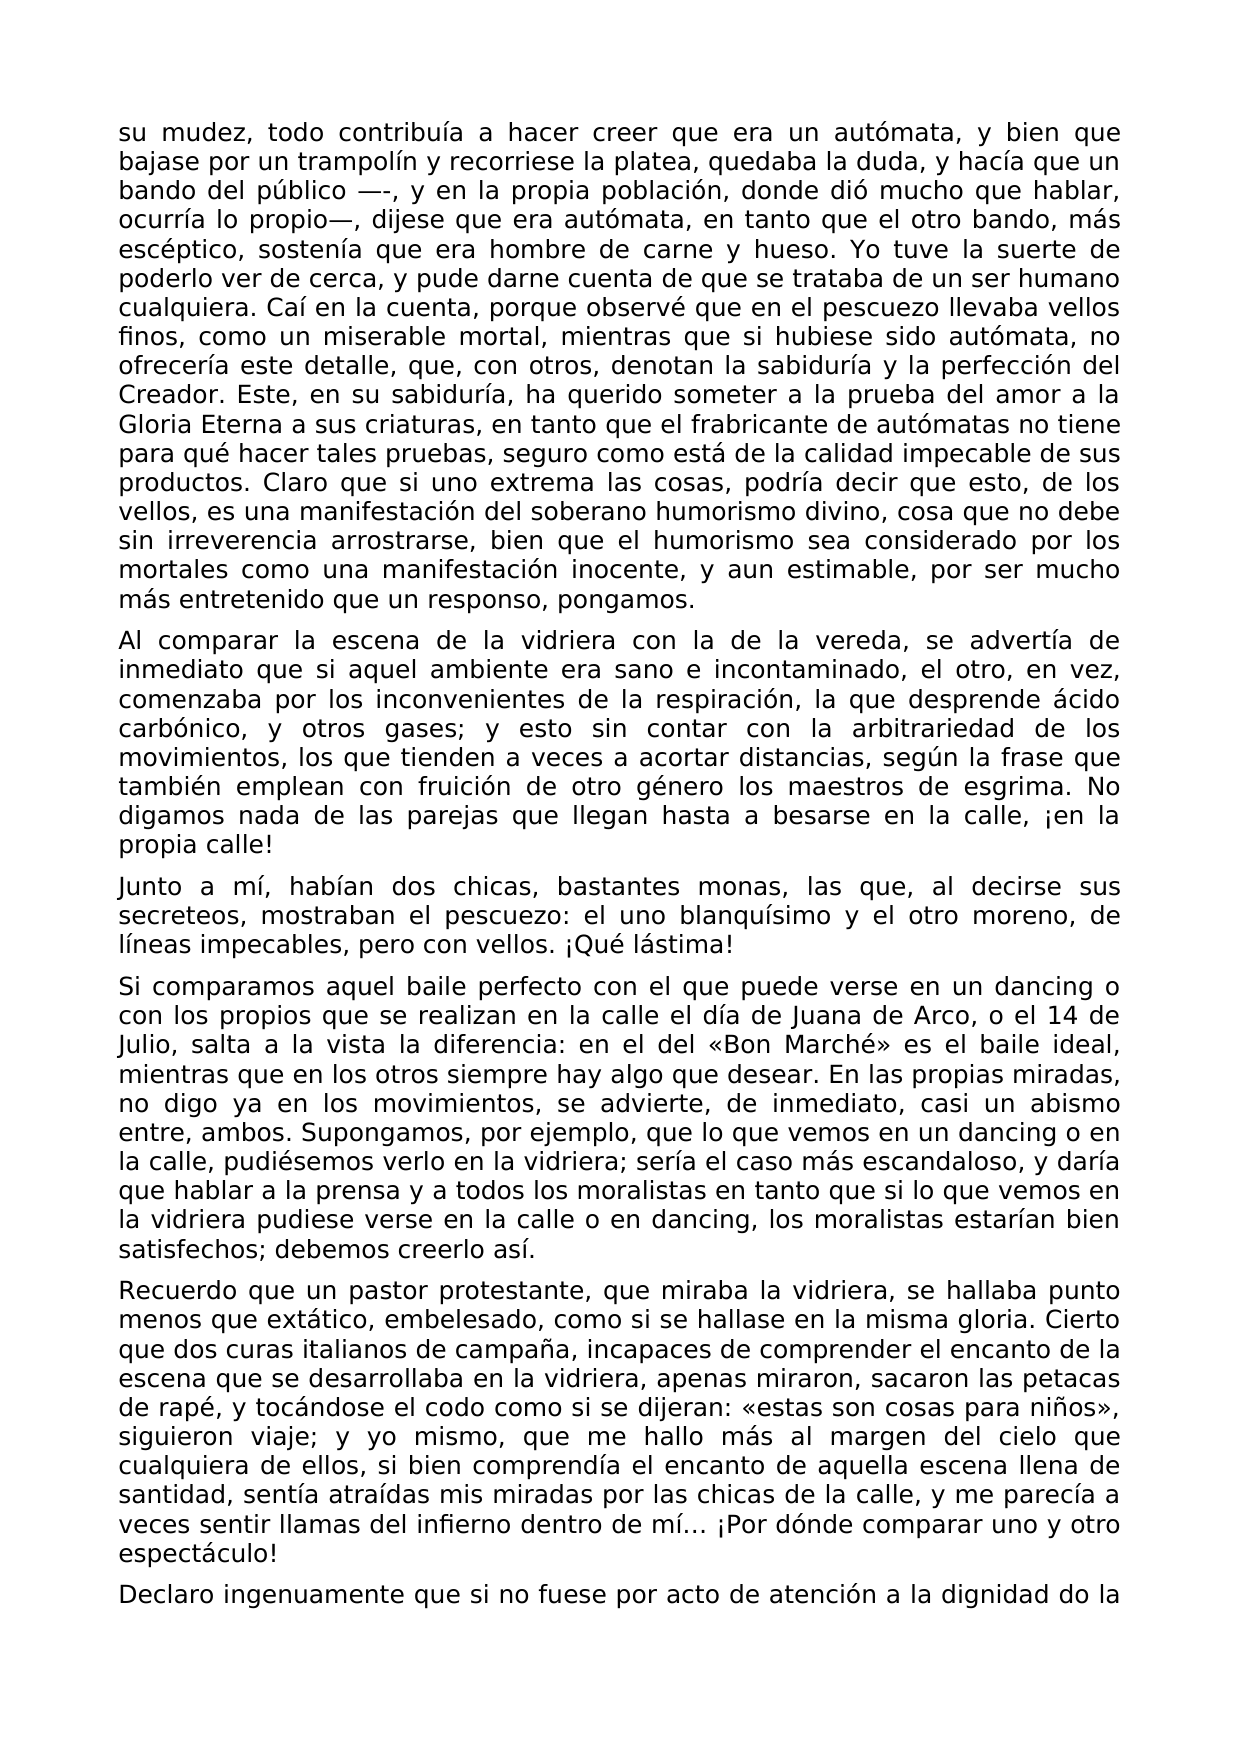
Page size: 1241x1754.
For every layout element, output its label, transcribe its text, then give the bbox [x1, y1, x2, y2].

text Si comparamos aquel baile perfecto con el que puede verse en un dancing o con los propios que se realizan en la calle el día de Juana de Arco, o el 14 de Julio, salta a la vista la diferencia: en el del «Bon Marché» es el baile ideal, mientras que en los otros siempre hay algo que desear. En las propias miradas, no digo ya en los movimientos, se advierte, de inmediato, casi un abismo entre, ambos. Supongamos, por ejemplo, que lo que vemos en un dancing o en la calle, pudiésemos verlo en la vidriera; sería el caso más escandaloso, y daría que hablar a la prensa y a todos los moralistas en tanto que si lo que vemos en la vidriera pudiese verse en la calle o en dancing, los moralistas estarían bien satisfechos; debemos creerlo así. [118, 972, 1122, 1264]
text Junto a mí, habían dos chicas, bastantes monas, las que, al decirse sus secreteos, mostraban el pescuezo: el uno blanquísimo y el otro moreno, de líneas impecables, pero con vellos. ¡Qué lástima! [118, 872, 1122, 960]
text Recuerdo que un pastor protestante, que miraba la vidriera, se hallaba punto menos que extático, embelesado, como si se hallase en la misma gloria. Cierto que dos curas italianos de campaña, incapaces de comprender el encanto de la escena que se desarrollaba en la vidriera, apenas miraron, sacaron las petacas de rapé, y tocándose el codo como si se dijeran: «estas son cosas para niños», siguieron viaje; y yo mismo, que me hallo más al margen del cielo que cualquiera de ellos, si bien comprendía el encanto de aquella escena llena de santidad, sentía atraídas mis miradas por las chicas de la calle, y me parecía a veces sentir llamas del infierno dentro de mí… ¡Por dónde comparar uno y otro espectáculo! [118, 1276, 1122, 1568]
text Al comparar la escena de la vidriera con la de la vereda, se advertía de inmediato que si aquel ambiente era sano e incontaminado, el otro, en vez, comenzaba por los inconvenientes de la respiración, la que desprende ácido carbónico, y otros gases; y esto sin contar con la arbitrariedad de los movimientos, los que tienden a veces a acortar distancias, según la frase que también emplean con fruición de otro género los maestros de esgrima. No digamos nada de las parejas que llegan hasta a besarse en la calle, ¡en la propia calle! [118, 626, 1122, 860]
text su mudez, todo contribuía a hacer creer que era un autómata, y bien que bajase por un trampolín y recorriese la platea, quedaba la duda, y hacía que un bando del público —-, y en la propia población, donde dió mucho que hablar, ocurría lo propio—, dijese que era autómata, en tanto que el otro bando, más escéptico, sostenía que era hombre de carne y hueso. Yo tuve la suerte de poderlo ver de cerca, y pude darne cuenta de que se trataba de un ser humano cualquiera. Caí en la cuenta, porque observé que en el pescuezo llevaba vellos finos, como un miserable mortal, mientras que si hubiese sido autómata, no ofrecería este detalle, que, con otros, denotan la sabiduría y la perfección del Creador. Este, en su sabiduría, ha querido someter a la prueba del amor a la Gloria Eterna a sus criaturas, en tanto que el frabricante de autómatas no tiene para qué hacer tales pruebas, seguro como está de la calidad impecable de sus productos. Claro que si uno extrema las cosas, podría decir que esto, de los vellos, es una manifestación del soberano humorismo divino, cosa que no debe sin irreverencia arrostrarse, bien que el humorismo sea considerado por los mortales como una manifestación inocente, y aun estimable, por ser mucho más entretenido que un responso, pongamos. [118, 118, 1122, 614]
text Declaro ingenuamente que si no fuese por acto de atención a la dignidad do la [118, 1581, 1122, 1610]
